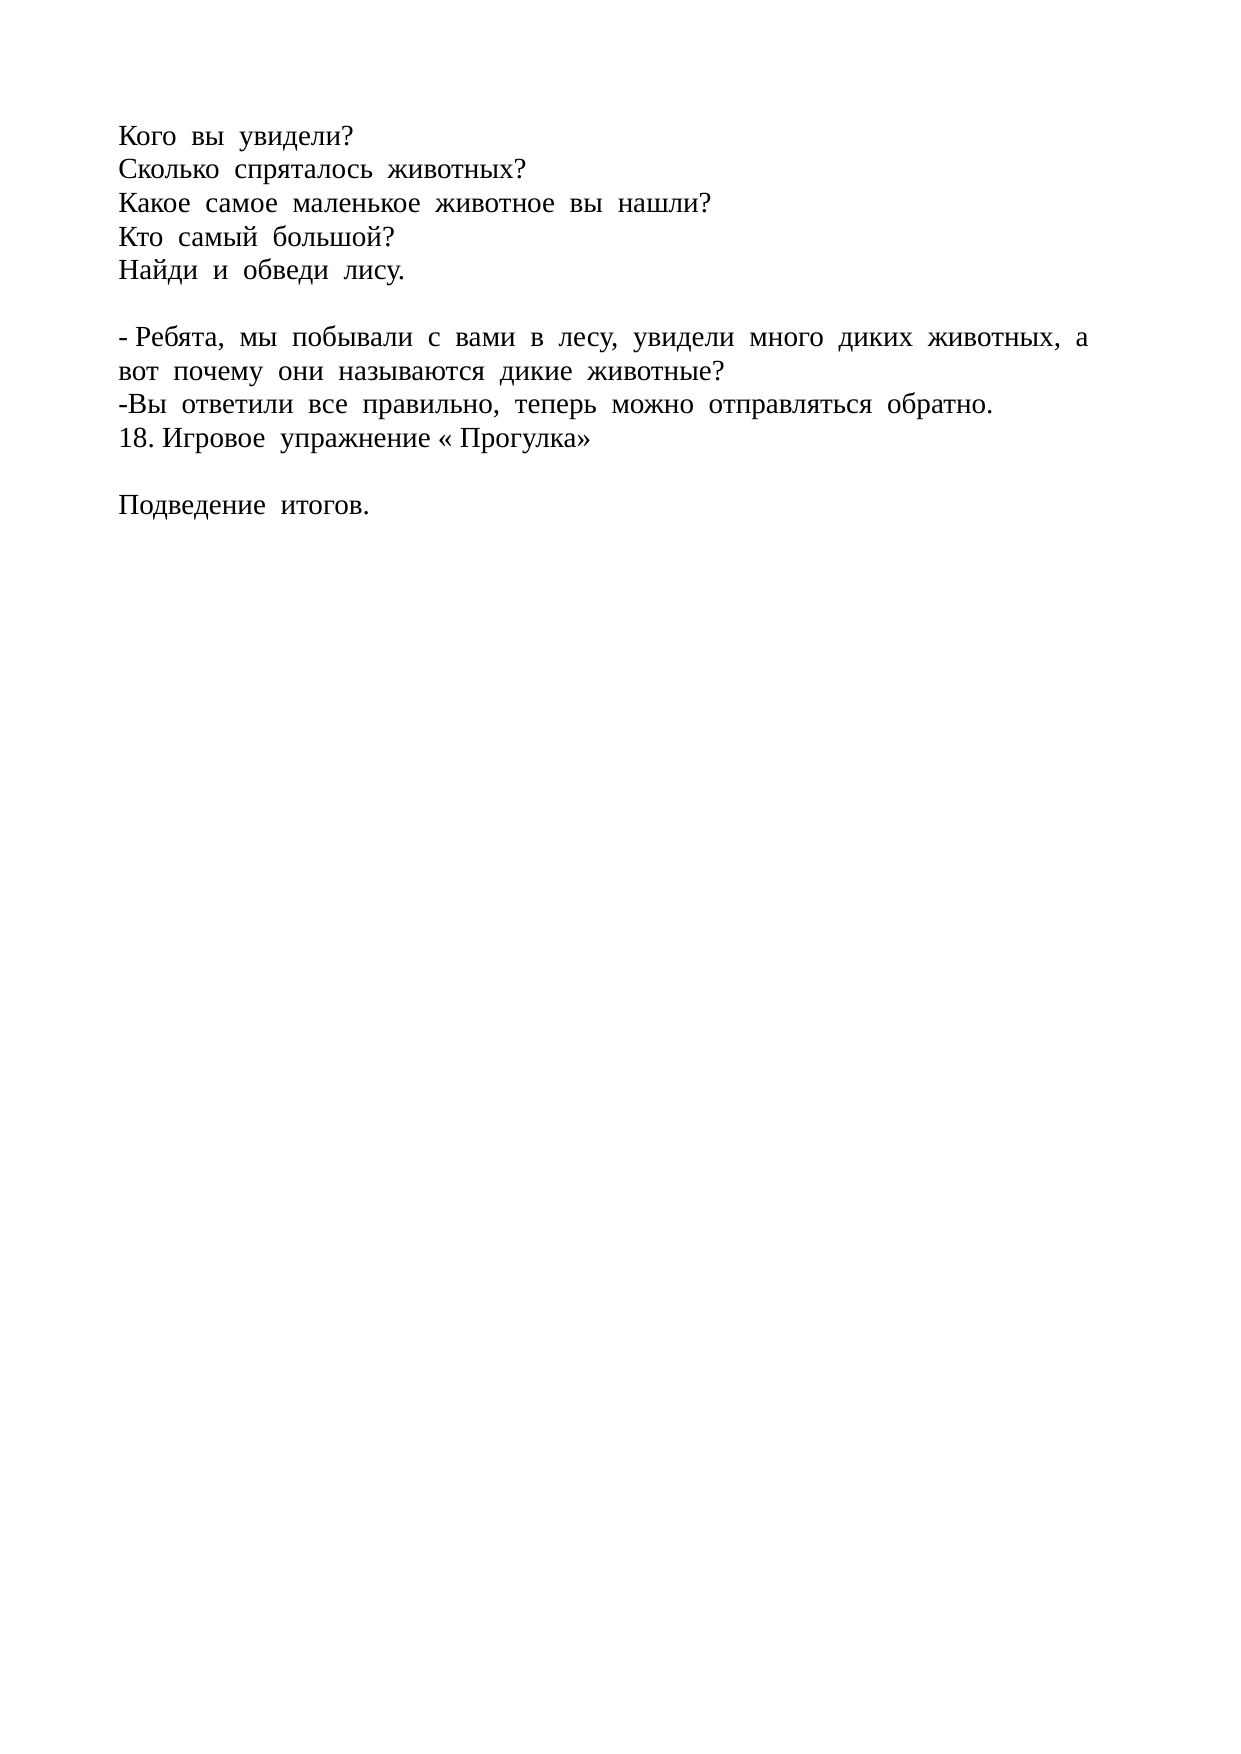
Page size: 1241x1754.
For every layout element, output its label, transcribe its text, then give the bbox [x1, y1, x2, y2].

text Какое самое маленькое животное вы нашли? [118, 185, 1122, 219]
text Подведение итогов. [118, 487, 1122, 521]
text Найди и обведи лису. [118, 252, 1122, 286]
text 18. Игровое упражнение « Прогулка» [118, 420, 1122, 453]
text -Вы ответили все правильно, теперь можно отправляться обратно. [118, 386, 1122, 420]
text Сколько спряталось животных? [118, 152, 1122, 185]
text - Ребята, мы побывали с вами в лесу, увидели много диких животных, а вот почему они называются дикие животные? [118, 319, 1122, 386]
text Кто самый большой? [118, 219, 1122, 252]
text Кого вы увидели? [118, 118, 1122, 152]
